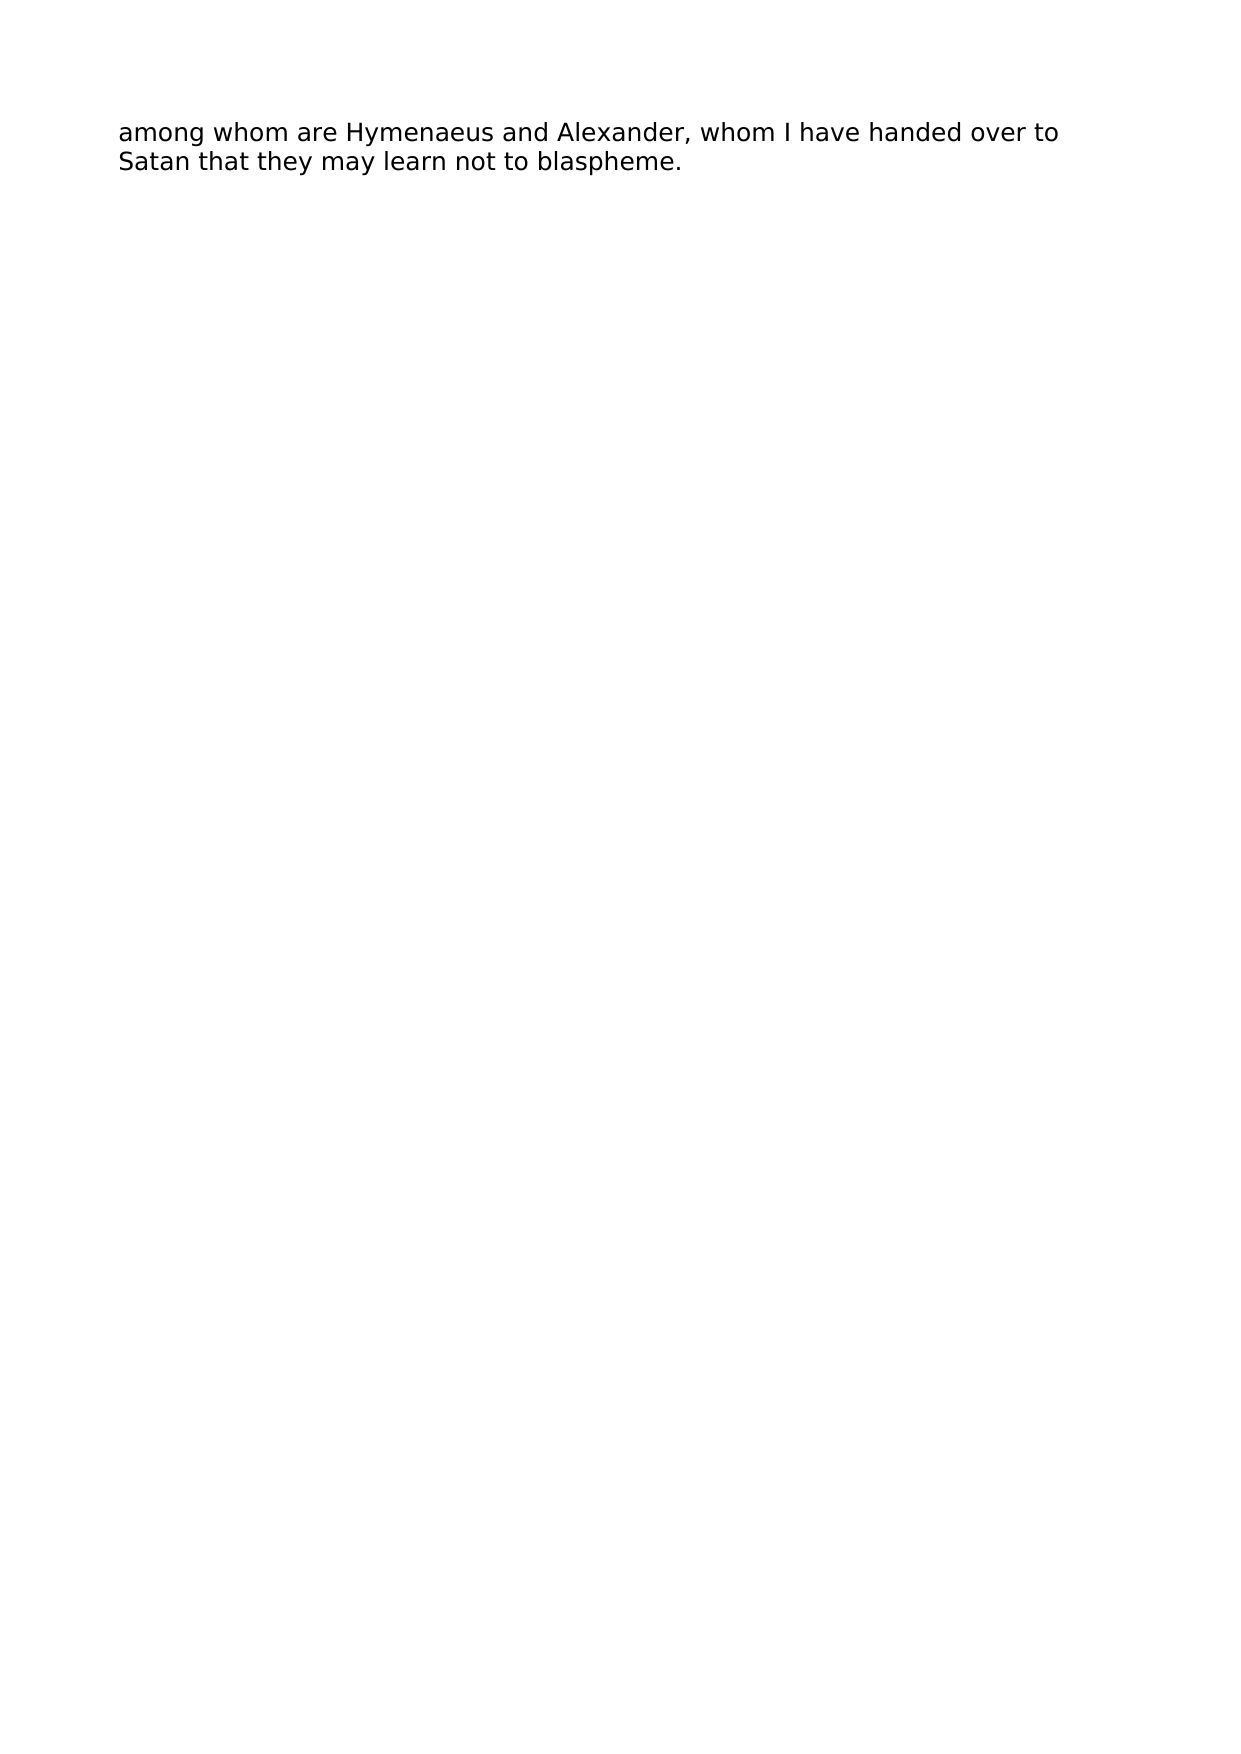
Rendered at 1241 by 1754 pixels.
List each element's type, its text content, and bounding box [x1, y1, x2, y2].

text among whom are Hymenaeus and Alexander, whom I have handed over to Satan that they may learn not to blaspheme. [118, 118, 1122, 176]
